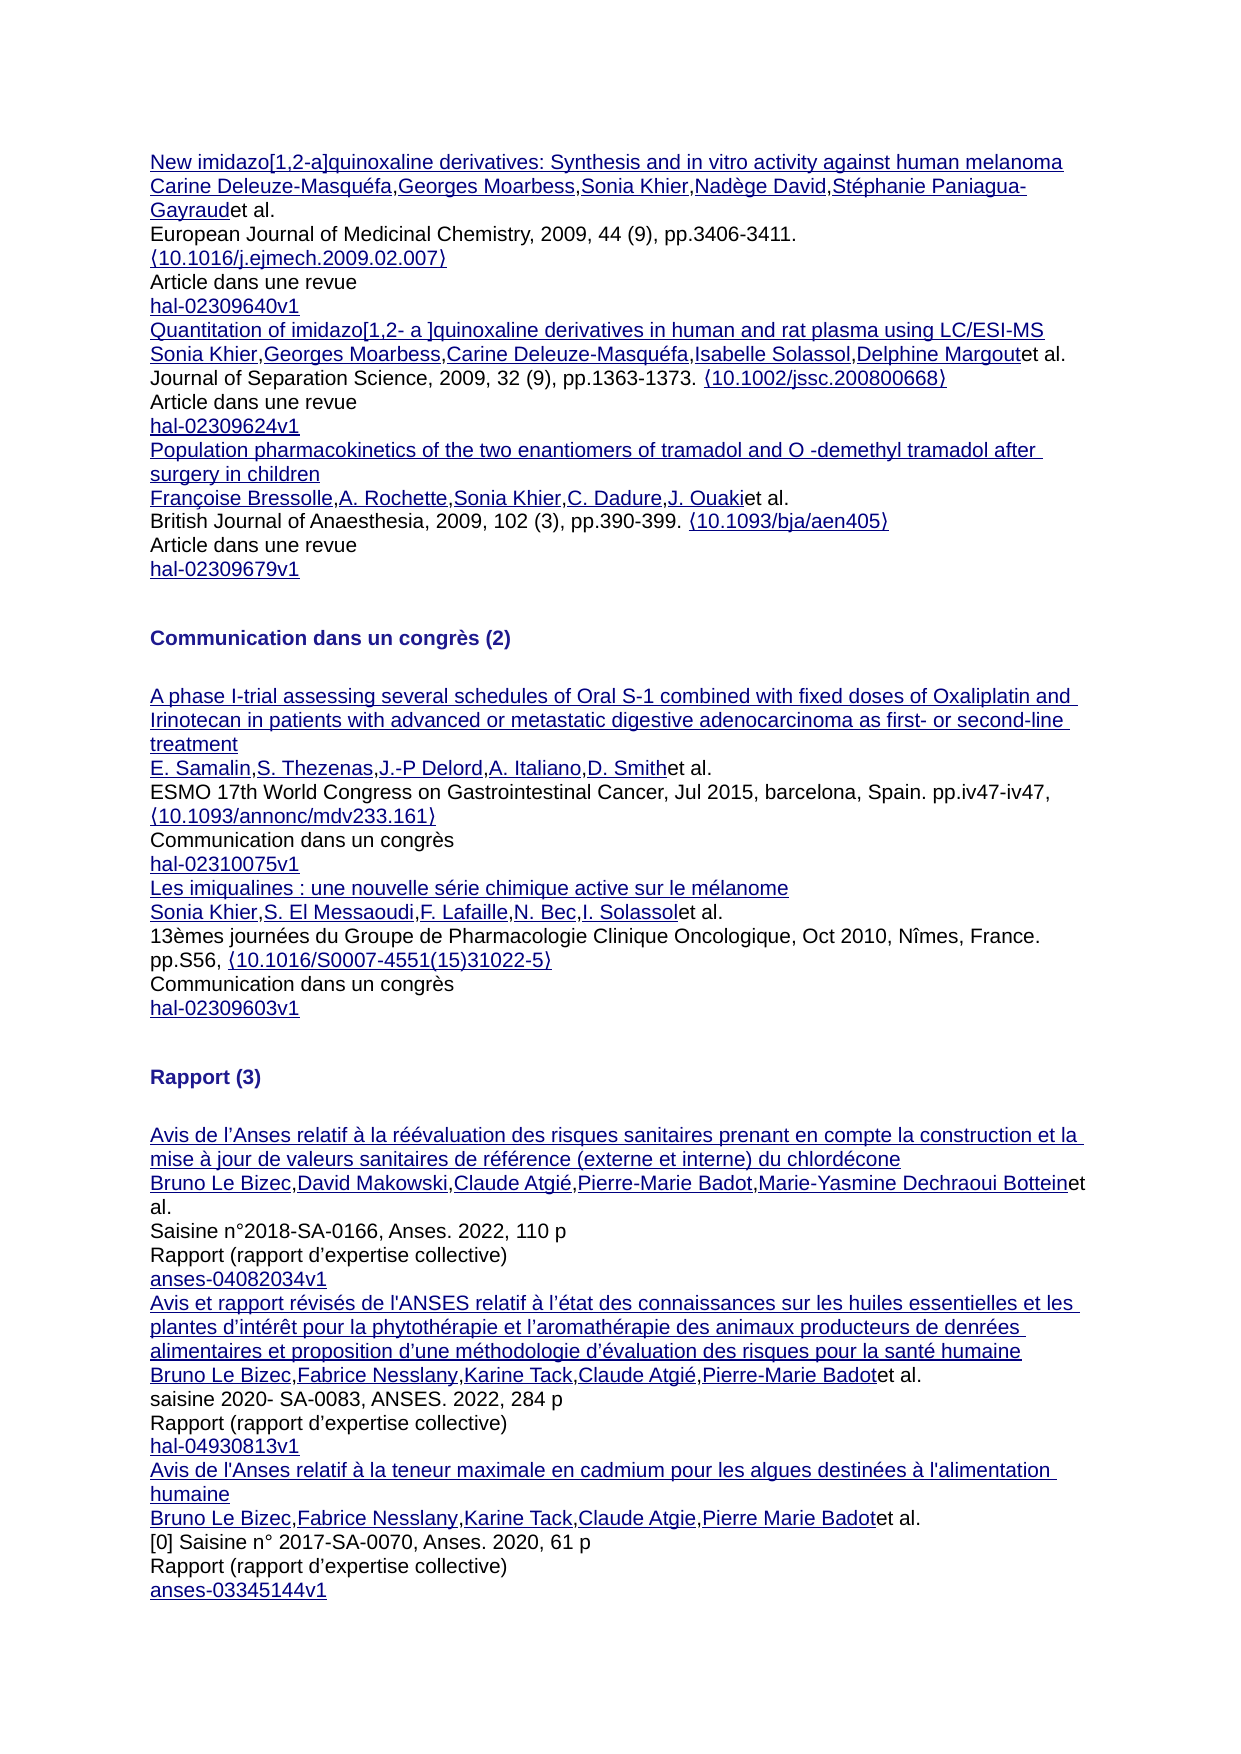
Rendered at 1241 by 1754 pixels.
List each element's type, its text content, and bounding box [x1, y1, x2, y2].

subtitle Communication dans un congrès (2) [150, 626, 1090, 650]
subtitle Rapport (3) [150, 1064, 1090, 1088]
table_cell Population pharmacokinetics of the two enantiomers of tramadol and O -demethyl tramadol after surgery in children Françoise Bressolle,A. Rochette,Sonia Khier,C. Dadure,J. Ouakiet al. British Journal of Anaesthesia, 2009, 102 (3), pp.390-399. ⟨10.1093/bja/aen405⟩ Article dans une revue hal-02309679v1 [150, 438, 1090, 581]
table_cell Avis de l'Anses relatif à la teneur maximale en cadmium pour les algues destinées à l'alimentation humaine Bruno Le Bizec,Fabrice Nesslany,Karine Tack,Claude Atgie,Pierre Marie Badotet al. [0] Saisine n° 2017-SA-0070, Anses. 2020, 61 p Rapport (rapport d’expertise collective) anses-03345144v1 [150, 1458, 1090, 1602]
table_header A phase I-trial assessing several schedules of Oral S-1 combined with fixed doses of Oxaliplatin and Irinotecan in patients with advanced or metastatic digestive adenocarcinoma as first- or second-line treatment E. Samalin,S. Thezenas,J.-P Delord,A. Italiano,D. Smithet al. ESMO 17th World Congress on Gastrointestinal Cancer, Jul 2015, barcelona, Spain. pp.iv47-iv47, ⟨10.1093/annonc/mdv233.161⟩ Communication dans un congrès hal-02310075v1 [150, 684, 1090, 876]
table_cell Les imiqualines : une nouvelle série chimique active sur le mélanome Sonia Khier,S. El Messaoudi,F. Lafaille,N. Bec,I. Solassolet al. 13èmes journées du Groupe de Pharmacologie Clinique Oncologique, Oct 2010, Nîmes, France. pp.S56, ⟨10.1016/S0007-4551(15)31022-5⟩ Communication dans un congrès hal-02309603v1 [150, 876, 1090, 1020]
table_cell Quantitation of imidazo[1,2- a ]quinoxaline derivatives in human and rat plasma using LC/ESI-MS Sonia Khier,Georges Moarbess,Carine Deleuze-Masquéfa,Isabelle Solassol,Delphine Margoutet al. Journal of Separation Science, 2009, 32 (9), pp.1363-1373. ⟨10.1002/jssc.200800668⟩ Article dans une revue hal-02309624v1 [150, 318, 1090, 437]
table_header Avis de l’Anses relatif à la réévaluation des risques sanitaires prenant en compte la construction et la mise à jour de valeurs sanitaires de référence (externe et interne) du chlordécone Bruno Le Bizec,David Makowski,Claude Atgié,Pierre-Marie Badot,Marie-Yasmine Dechraoui Botteinet al. Saisine n°2018-SA-0166, Anses. 2022, 110 p Rapport (rapport d’expertise collective) anses-04082034v1 [150, 1123, 1090, 1291]
table_cell Avis et rapport révisés de l'ANSES relatif à l’état des connaissances sur les huiles essentielles et les plantes d’intérêt pour la phytothérapie et l’aromathérapie des animaux producteurs de denrées alimentaires et proposition d’une méthodologie d’évaluation des risques pour la santé humaine Bruno Le Bizec,Fabrice Nesslany,Karine Tack,Claude Atgié,Pierre-Marie Badotet al. saisine 2020- SA-0083, ANSES. 2022, 284 p Rapport (rapport d’expertise collective) hal-04930813v1 [150, 1291, 1090, 1458]
table_cell New imidazo[1,2-a]quinoxaline derivatives: Synthesis and in vitro activity against human melanoma Carine Deleuze-Masquéfa,Georges Moarbess,Sonia Khier,Nadège David,Stéphanie Paniagua-Gayraudet al. European Journal of Medicinal Chemistry, 2009, 44 (9), pp.3406-3411. ⟨10.1016/j.ejmech.2009.02.007⟩ Article dans une revue hal-02309640v1 [150, 150, 1090, 318]
